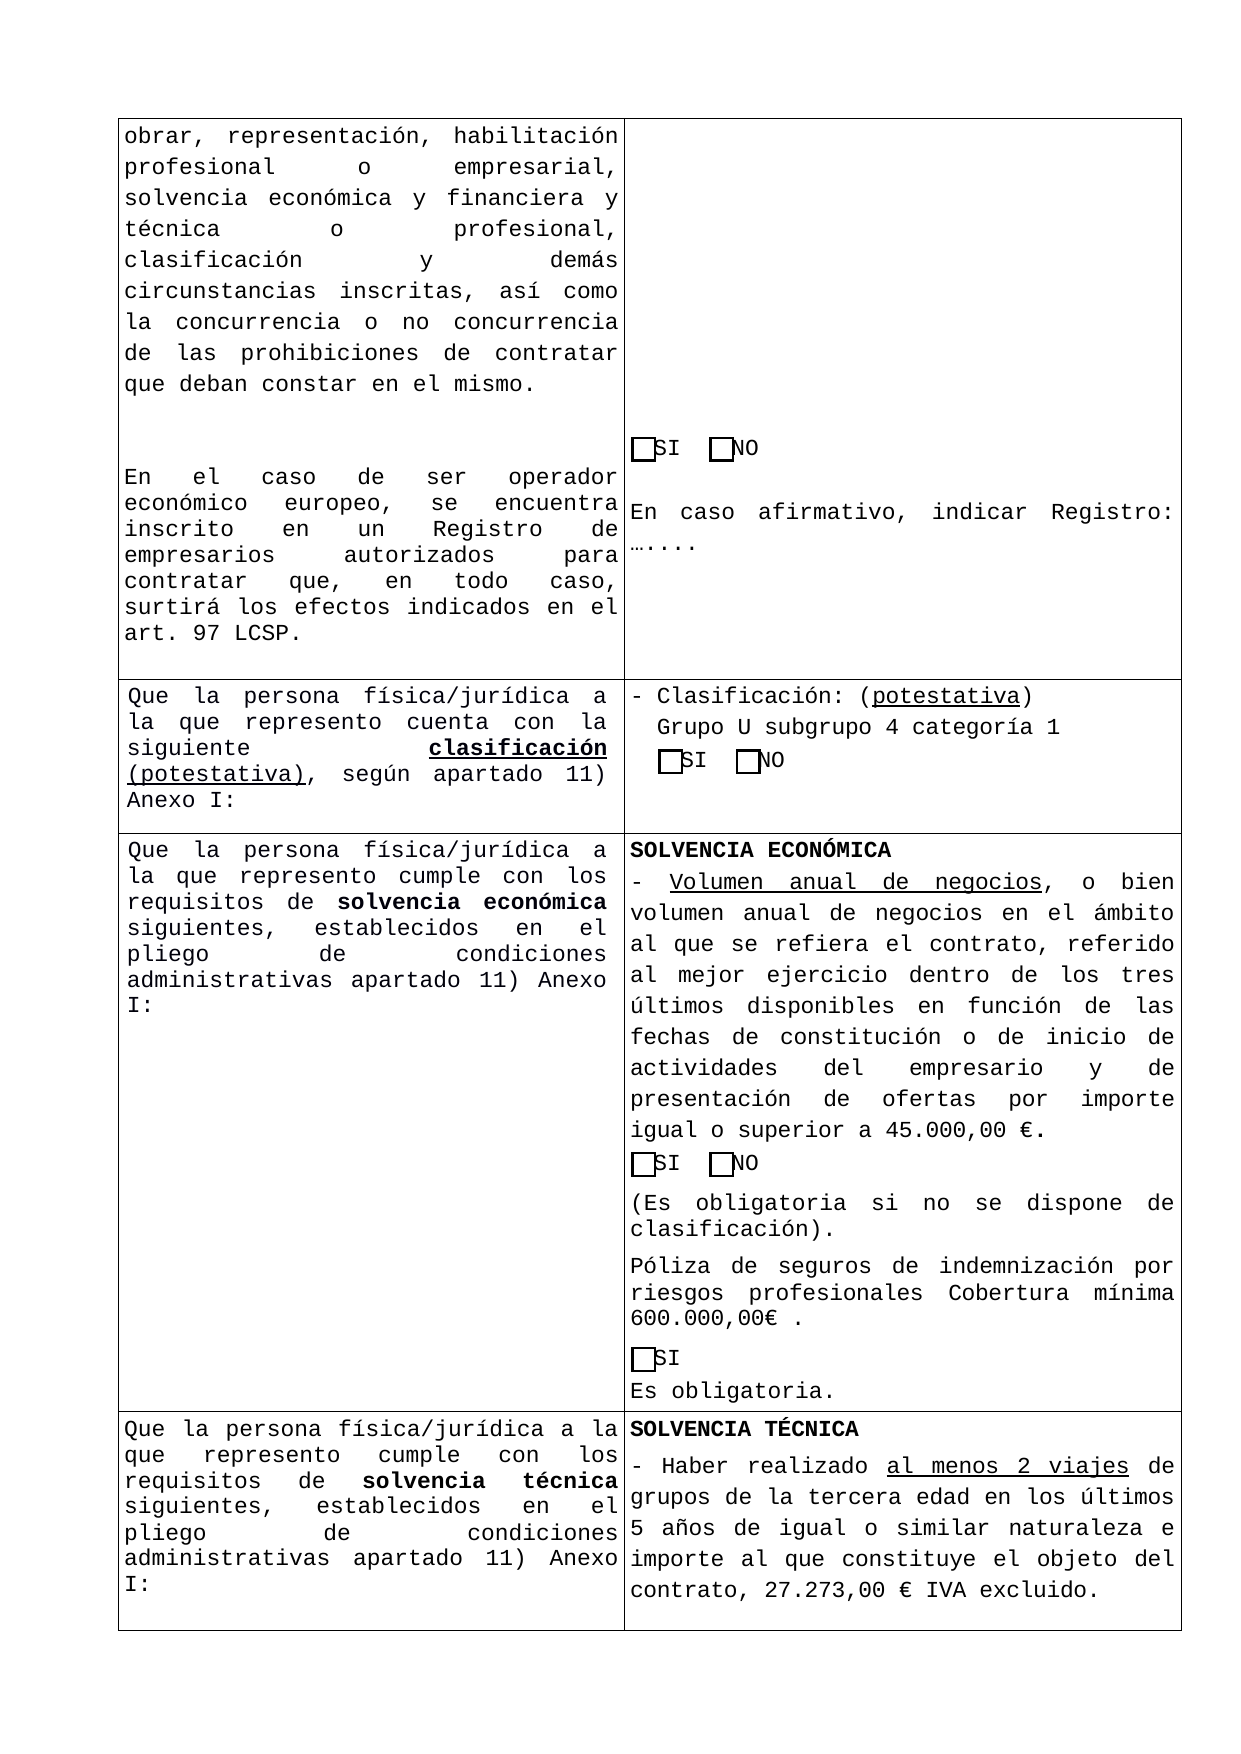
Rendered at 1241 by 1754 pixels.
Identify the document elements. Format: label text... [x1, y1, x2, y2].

table_cell Que la persona física/jurídica a la que represento cumple con los requisitos de solvencia económica siguientes, establecidos en el pliego de condiciones administrativas apartado 11) Anexo I: [119, 834, 624, 1411]
table_cell Que la persona física/jurídica a la que represento cuenta con la siguiente clasificación (potestativa), según apartado 11) Anexo I: [119, 680, 624, 832]
table_cell SOLVENCIA TÉCNICA - Haber realizado al menos 2 viajes de grupos de la tercera edad en los últimos 5 años de igual o similar naturaleza e importe al que constituye el objeto del contrato, 27.273,00 € IVA excluido. [625, 1412, 1181, 1630]
table_cell SOLVENCIA ECONÓMICA - Volumen anual de negocios, o bien volumen anual de negocios en el ámbito al que se refiera el contrato, referido al mejor ejercicio dentro de los tres últimos disponibles en función de las fechas de constitución o de inicio de actividades del empresario y de presentación de ofertas por importe igual o superior a 45.000,00 €. SI NO (Es obligatoria si no se dispone de clasificación). Póliza de seguros de indemnización por riesgos profesionales Cobertura mínima 600.000,00€ . SI Es obligatoria. [625, 834, 1181, 1411]
table_cell Que la persona física/jurídica a la que represento cumple con los requisitos de solvencia técnica siguientes, establecidos en el pliego de condiciones administrativas apartado 11) Anexo I: [119, 1412, 624, 1630]
table_cell - Clasificación: (potestativa) Grupo U subgrupo 4 categoría 1 SI NO [625, 680, 1181, 832]
table_header SI NO En caso afirmativo, indicar Registro: ….... [625, 119, 1181, 679]
table_header obrar, representación, habilitación profesional o empresarial, solvencia económica y financiera y técnica o profesional, clasificación y demás circunstancias inscritas, así como la concurrencia o no concurrencia de las prohibiciones de contratar que deban constar en el mismo. En el caso de ser operador económico europeo, se encuentra inscrito en un Registro de empresarios autorizados para contratar que, en todo caso, surtirá los efectos indicados en el art. 97 LCSP. [119, 119, 624, 679]
